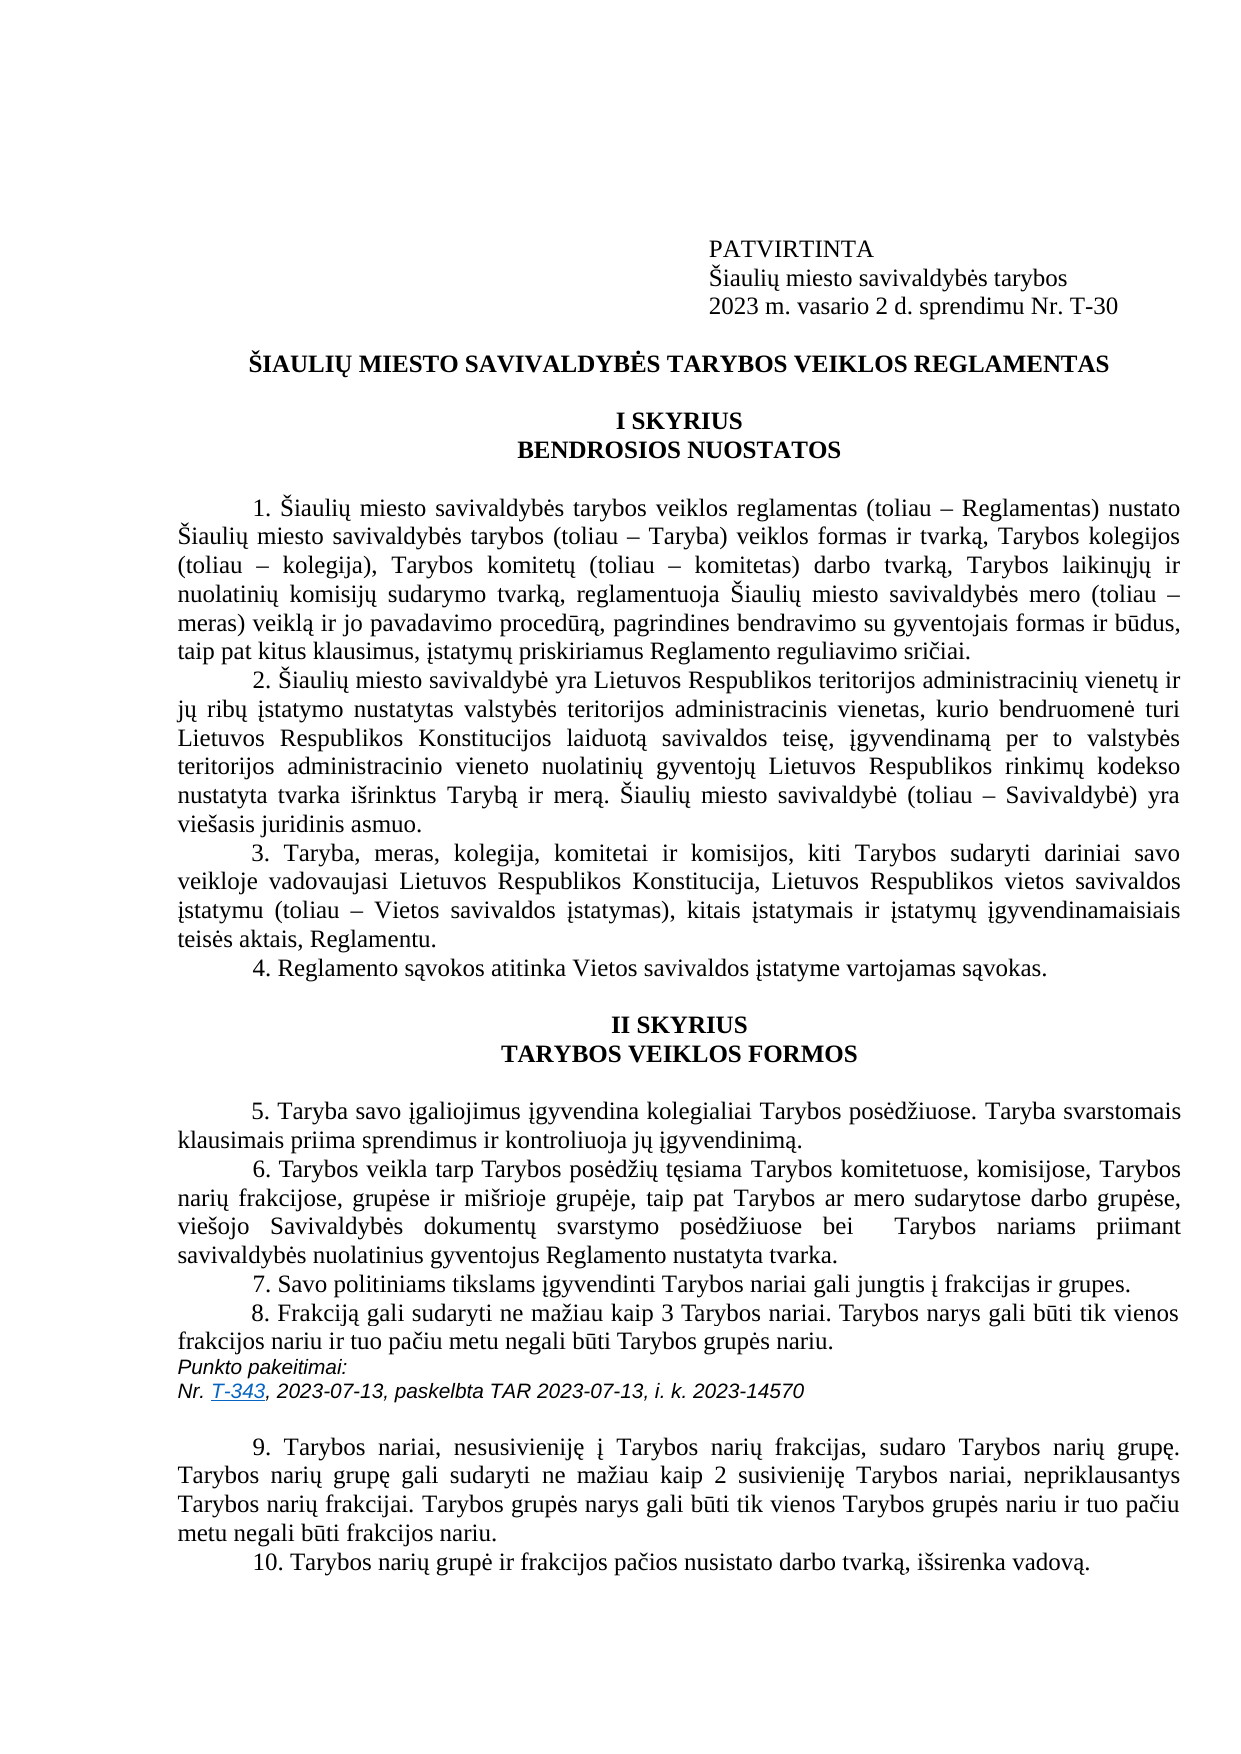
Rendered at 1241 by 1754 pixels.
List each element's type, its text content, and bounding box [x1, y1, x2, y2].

text 1. Šiaulių miesto savivaldybės tarybos veiklos reglamentas (toliau – Reglamentas) nustato Šiaulių miesto savivaldybės tarybos (toliau – Taryba) veiklos formas ir tvarką, Tarybos kolegijos (toliau – kolegija), Tarybos komitetų (toliau – komitetas) darbo tvarką, Tarybos laikinųjų ir nuolatinių komisijų sudarymo tvarką, reglamentuoja Šiaulių miesto savivaldybės mero (toliau – meras) veiklą ir jo pavadavimo procedūrą, pagrindines bendravimo su gyventojais formas ir būdus, taip pat kitus klausimus, įstatymų priskiriamus Reglamento reguliavimo sričiai. [177, 493, 1181, 665]
text Nr. T-343, 2023-07-13, paskelbta TAR 2023-07-13, i. k. 2023-14570 [177, 1379, 1181, 1403]
text 6. Tarybos veikla tarp Tarybos posėdžių tęsiama Tarybos komitetuose, komisijose, Tarybos narių frakcijose, grupėse ir mišrioje grupėje, taip pat Tarybos ar mero sudarytose darbo grupėse, viešojo Savivaldybės dokumentų svarstymo posėdžiuose bei Tarybos nariams priimant savivaldybės nuolatinius gyventojus Reglamento nustatyta tvarka. [177, 1154, 1181, 1269]
text ŠIAULIŲ MIESTO SAVIVALDYBĖS TARYBOS VEIKLOS REGLAMENTAS [177, 349, 1181, 378]
text Šiaulių miesto savivaldybės tarybos [177, 263, 1181, 291]
text 5. Taryba savo įgaliojimus įgyvendina kolegialiai Tarybos posėdžiuose. Taryba svarstomais klausimais priima sprendimus ir kontroliuoja jų įgyvendinimą. [177, 1096, 1181, 1154]
text 7. Savo politiniams tikslams įgyvendinti Tarybos nariai gali jungtis į frakcijas ir grupes. [177, 1269, 1181, 1298]
text 8. Frakciją gali sudaryti ne mažiau kaip 3 Tarybos nariai. Tarybos narys gali būti tik vienos frakcijos nariu ir tuo pačiu metu negali būti Tarybos grupės nariu. [177, 1298, 1181, 1355]
text II SKYRIUS [177, 1010, 1181, 1039]
text 2023 m. vasario 2 d. sprendimu Nr. T-30 [177, 291, 1181, 320]
text Punkto pakeitimai: [177, 1355, 1181, 1379]
text 10. Tarybos narių grupė ir frakcijos pačios nusistato darbo tvarką, išsirenka vadovą. [177, 1547, 1181, 1576]
text TARYBOS VEIKLOS FORMOS [177, 1039, 1181, 1068]
text PATVIRTINTA [177, 234, 1181, 263]
text 9. Tarybos nariai, nesusivieniję į Tarybos narių frakcijas, sudaro Tarybos narių grupę. Tarybos narių grupę gali sudaryti ne mažiau kaip 2 susivieniję Tarybos nariai, nepriklausantys Tarybos narių frakcijai. Tarybos grupės narys gali būti tik vienos Tarybos grupės nariu ir tuo pačiu metu negali būti frakcijos nariu. [177, 1432, 1181, 1547]
text 2. Šiaulių miesto savivaldybė yra Lietuvos Respublikos teritorijos administracinių vienetų ir jų ribų įstatymo nustatytas valstybės teritorijos administracinis vienetas, kurio bendruomenė turi Lietuvos Respublikos Konstitucijos laiduotą savivaldos teisę, įgyvendinamą per to valstybės teritorijos administracinio vieneto nuolatinių gyventojų Lietuvos Respublikos rinkimų kodekso nustatyta tvarka išrinktus Tarybą ir merą. Šiaulių miesto savivaldybė (toliau – Savivaldybė) yra viešasis juridinis asmuo. [177, 665, 1181, 838]
text BENDROSIOS NUOSTATOS [177, 435, 1181, 464]
text 4. Reglamento sąvokos atitinka Vietos savivaldos įstatyme vartojamas sąvokas. [177, 953, 1181, 981]
text 3. Taryba, meras, kolegija, komitetai ir komisijos, kiti Tarybos sudaryti dariniai savo veikloje vadovaujasi Lietuvos Respublikos Konstitucija, Lietuvos Respublikos vietos savivaldos įstatymu (toliau – Vietos savivaldos įstatymas), kitais įstatymais ir įstatymų įgyvendinamaisiais teisės aktais, Reglamentu. [177, 838, 1181, 953]
text I SKYRIUS [177, 406, 1181, 435]
